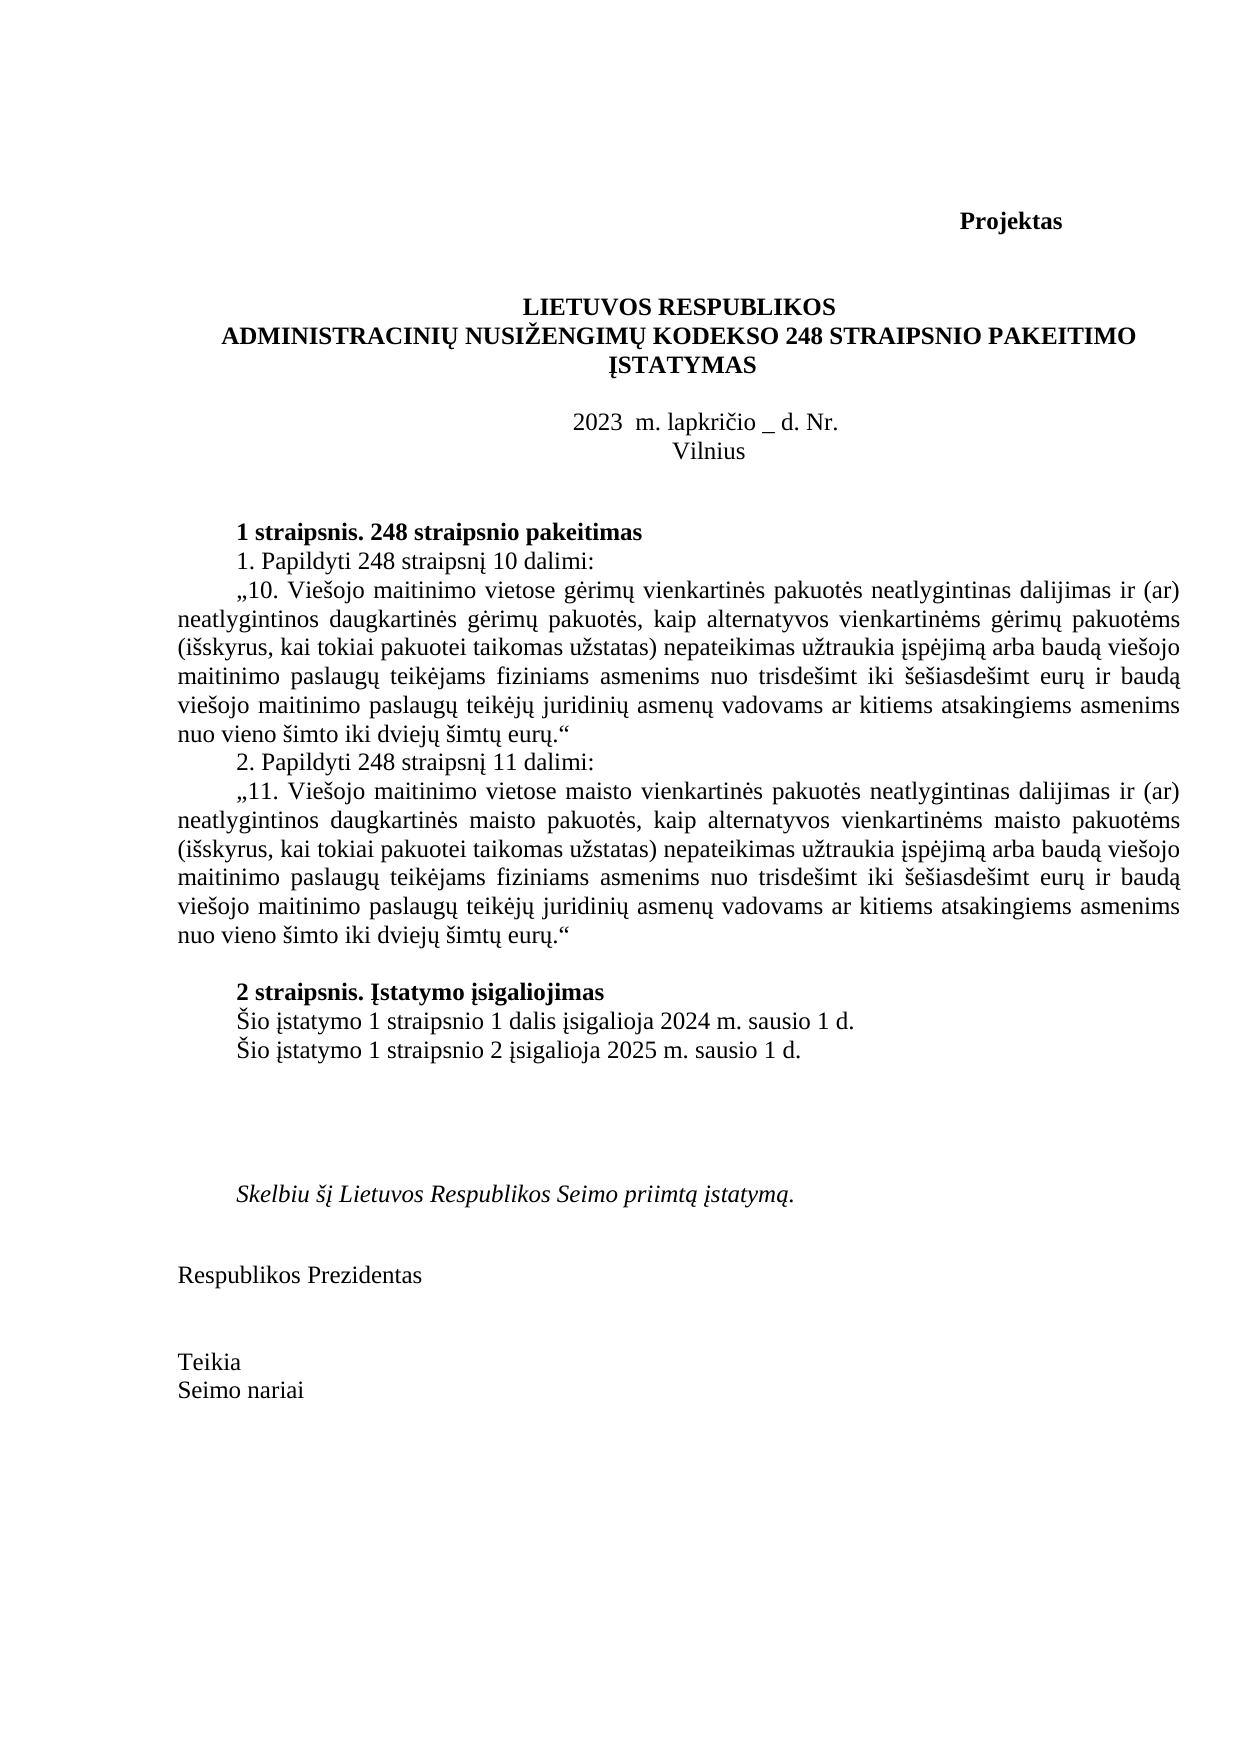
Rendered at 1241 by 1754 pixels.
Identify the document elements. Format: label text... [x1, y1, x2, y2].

text 2. Papildyti 248 straipsnį 11 dalimi: [177, 747, 1181, 776]
text Šio įstatymo 1 straipsnio 1 dalis įsigalioja 2024 m. sausio 1 d. [177, 1006, 1181, 1035]
text Šio įstatymo 1 straipsnio 2 įsigalioja 2025 m. sausio 1 d. [177, 1035, 1181, 1064]
text Skelbiu šį Lietuvos Respublikos Seimo priimtą įstatymą. [177, 1179, 1181, 1207]
text Teikia [177, 1347, 1181, 1375]
text Vilnius [177, 436, 1181, 465]
text LIETUVOS RESPUBLIKOS [177, 292, 1181, 321]
text ADMINISTRACINIŲ NUSIŽENGIMŲ KODEKSO 248 STRAIPSNIO PAKEITIMO [177, 321, 1181, 350]
text 2023 m. lapkričio _ d. Nr. [177, 407, 1181, 436]
text Respublikos Prezidentas [177, 1260, 1181, 1289]
text ĮSTATYMAS [177, 350, 1181, 378]
text 1. Papildyti 248 straipsnį 10 dalimi: [177, 546, 1181, 575]
text Projektas [959, 206, 1181, 235]
text 1 straipsnis. 248 straipsnio pakeitimas [177, 517, 1181, 546]
text „10. Viešojo maitinimo vietose gėrimų vienkartinės pakuotės neatlygintinas dalijimas ir (ar) neatlygintinos daugkartinės gėrimų pakuotės, kaip alternatyvos vienkartinėms gėrimų pakuotėms (išskyrus, kai tokiai pakuotei taikomas užstatas) nepateikimas užtraukia įspėjimą arba baudą viešojo maitinimo paslaugų teikėjams fiziniams asmenims nuo trisdešimt iki šešiasdešimt eurų ir baudą viešojo maitinimo paslaugų teikėjų juridinių asmenų vadovams ar kitiems atsakingiems asmenims nuo vieno šimto iki dviejų šimtų eurų.“ [177, 575, 1181, 747]
text Seimo nariai [177, 1375, 1181, 1404]
text „11. Viešojo maitinimo vietose maisto vienkartinės pakuotės neatlygintinas dalijimas ir (ar) neatlygintinos daugkartinės maisto pakuotės, kaip alternatyvos vienkartinėms maisto pakuotėms (išskyrus, kai tokiai pakuotei taikomas užstatas) nepateikimas užtraukia įspėjimą arba baudą viešojo maitinimo paslaugų teikėjams fiziniams asmenims nuo trisdešimt iki šešiasdešimt eurų ir baudą viešojo maitinimo paslaugų teikėjų juridinių asmenų vadovams ar kitiems atsakingiems asmenims nuo vieno šimto iki dviejų šimtų eurų.“ [177, 776, 1181, 949]
text 2 straipsnis. Įstatymo įsigaliojimas [177, 977, 1181, 1006]
